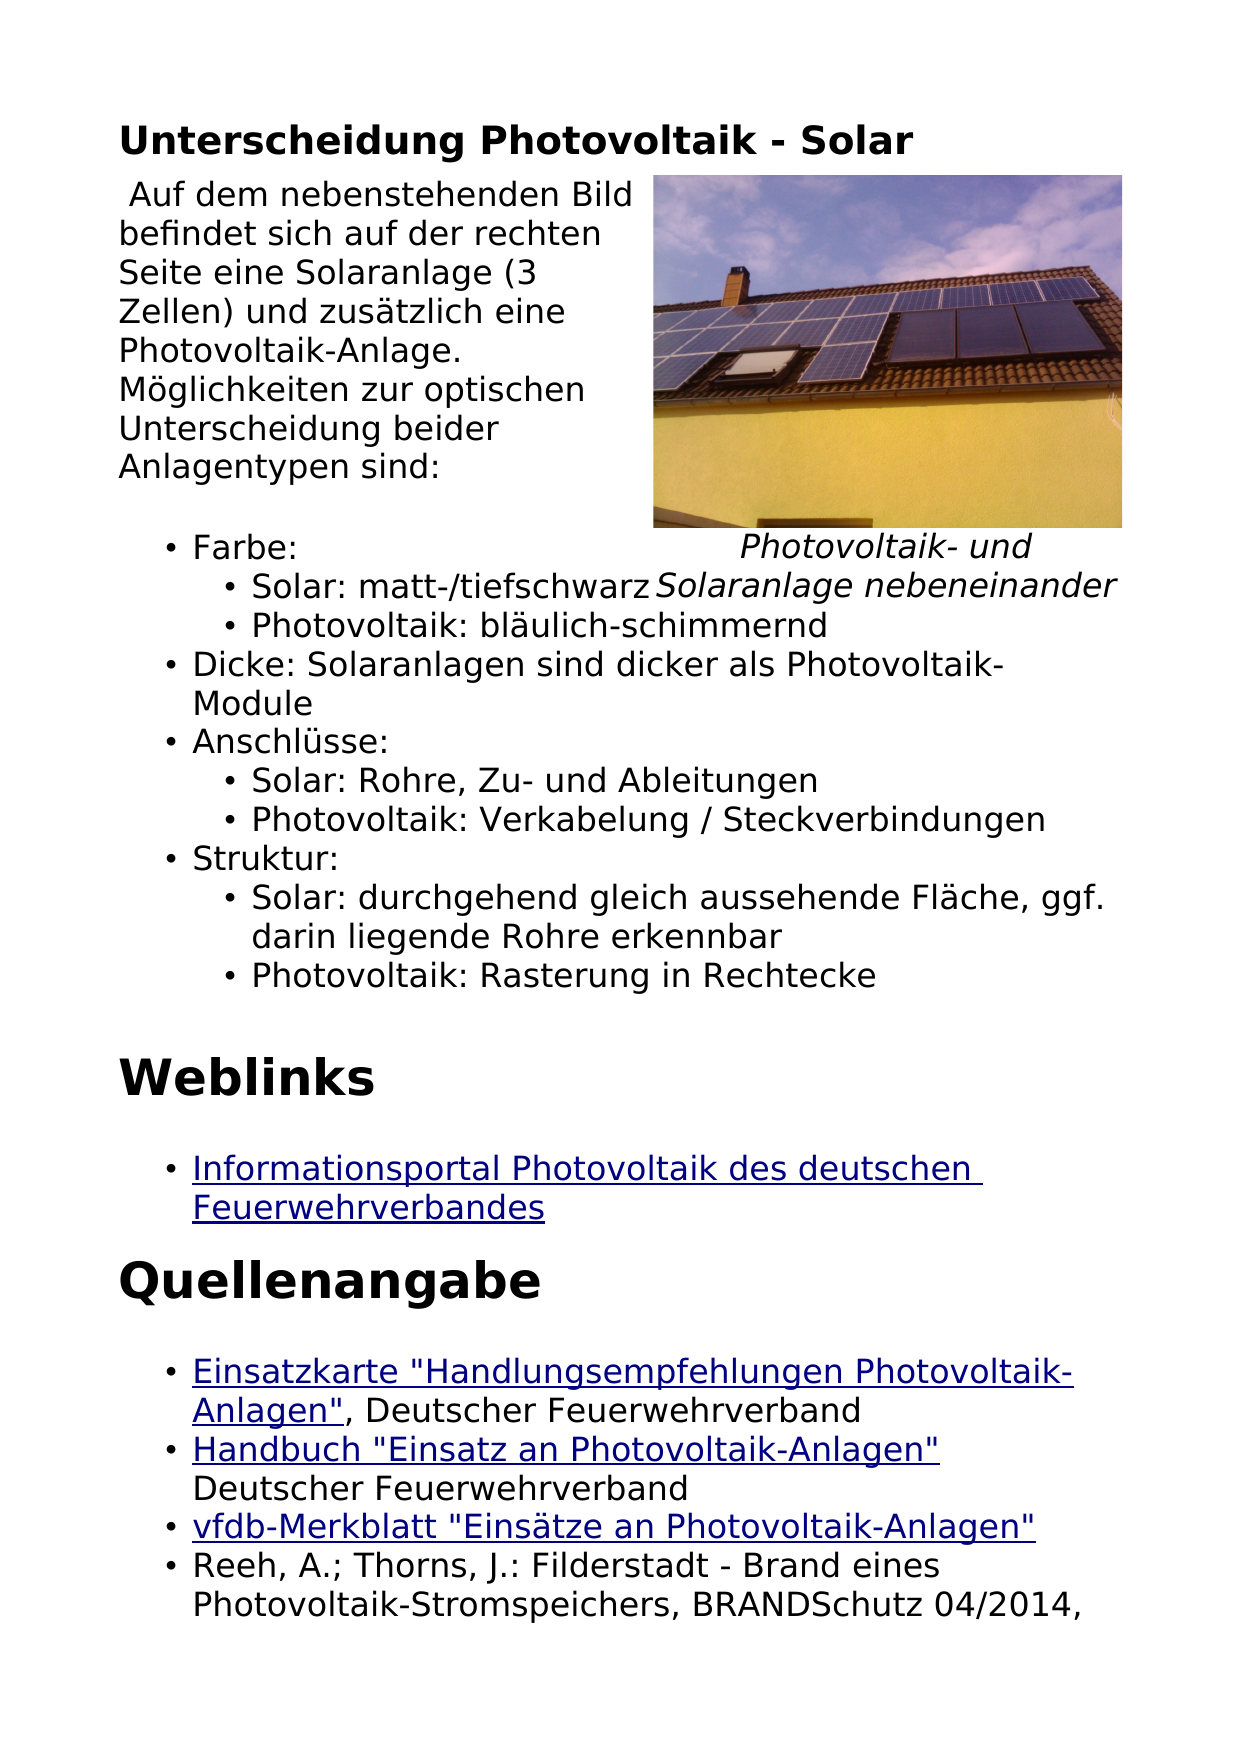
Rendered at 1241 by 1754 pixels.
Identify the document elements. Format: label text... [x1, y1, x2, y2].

list vfdb-Merkblatt "Einsätze an Photovoltaik-Anlagen" [177, 1508, 1122, 1547]
list Solar: durchgehend gleich aussehende Fläche, ggf. darin liegende Rohre erkennbar [236, 878, 1122, 956]
list Einsatzkarte "Handlungsempfehlungen Photovoltaik-Anlagen", Deutscher Feuerwehrverband [177, 1352, 1122, 1430]
list Photovoltaik: Verkabelung / Steckverbindungen [236, 801, 1122, 839]
list Solar: Rohre, Zu- und Ableitungen [236, 762, 1122, 801]
subtitle Weblinks [118, 1049, 1122, 1108]
subtitle Unterscheidung Photovoltaik - Solar [118, 118, 1122, 163]
list Anschlüsse: [177, 723, 1122, 762]
list Farbe: [177, 529, 653, 567]
list Solar: matt-/tiefschwarz [236, 567, 1122, 606]
list Reeh, A.; Thorns, J.: Filderstadt - Brand eines Photovoltaik-Stromspeichers, BRANDSchutz 04/2014, [177, 1547, 1122, 1624]
list Handbuch "Einsatz an Photovoltaik-Anlagen" Deutscher Feuerwehrverband [177, 1430, 1122, 1508]
list Struktur: [177, 839, 1122, 878]
list Informationsportal Photovoltaik des deutschen Feuerwehrverbandes [177, 1149, 1122, 1227]
text Auf dem nebenstehenden Bild befindet sich auf der rechten Seite eine Solaranlage (3 Zellen) und zusätzlich eine Photovoltaik-Anlage. Möglichkeiten zur optischen Unterscheidung beider Anlagentypen sind: [118, 176, 653, 487]
text Photovoltaik- und Solaranlage nebeneinander [653, 528, 1122, 605]
list Photovoltaik: Rasterung in Rechtecke [236, 956, 1122, 995]
list Dicke: Solaranlagen sind dicker als Photovoltaik-Module [177, 645, 1122, 723]
subtitle Quellenangabe [118, 1252, 1122, 1311]
picture [653, 175, 1123, 528]
list Photovoltaik: bläulich-schimmernd [236, 606, 1122, 645]
